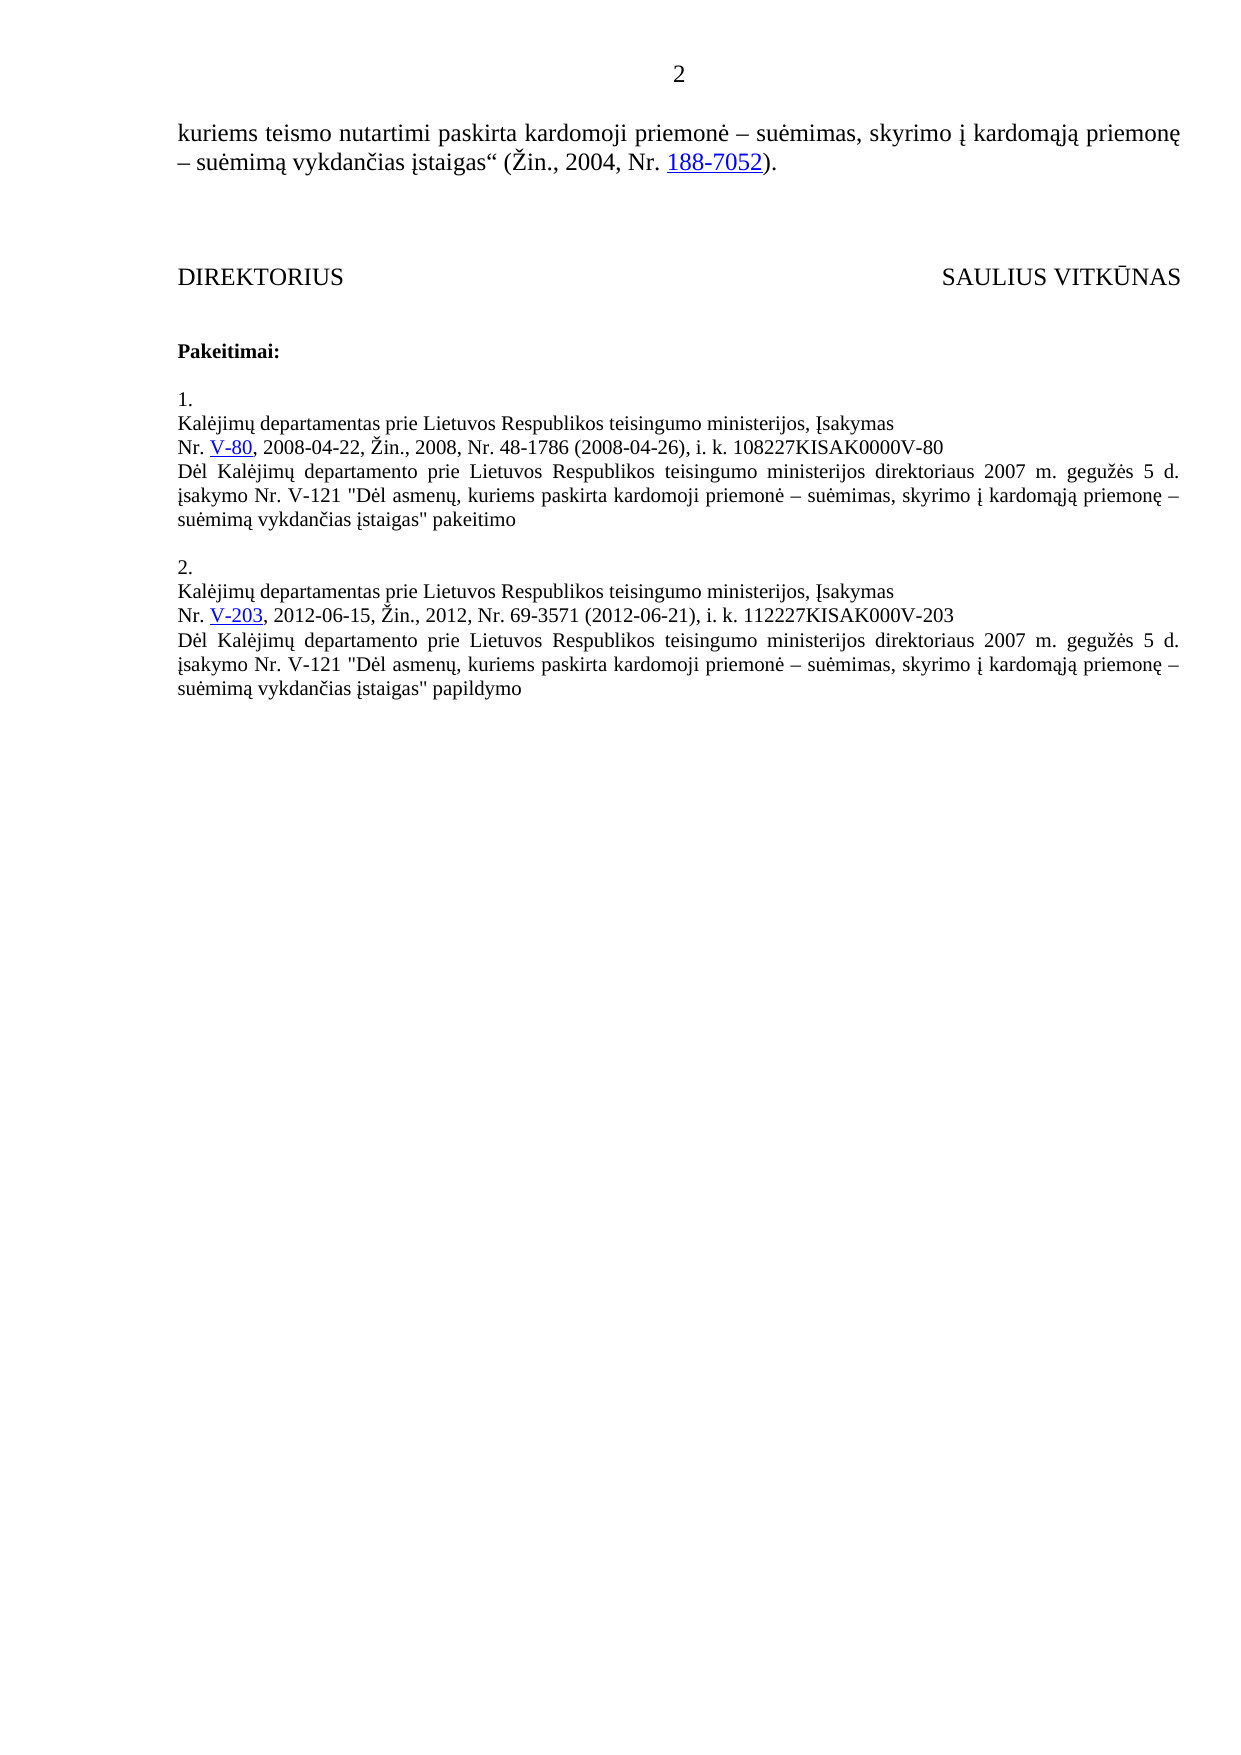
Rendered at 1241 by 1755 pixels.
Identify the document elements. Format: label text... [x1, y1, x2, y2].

text Dėl Kalėjimų departamento prie Lietuvos Respublikos teisingumo ministerijos direktoriaus 2007 m. gegužės 5 d. įsakymo Nr. V-121 "Dėl asmenų, kuriems paskirta kardomoji priemonė – suėmimas, skyrimo į kardomąją priemonę – suėmimą vykdančias įstaigas" papildymo [177, 627, 1181, 700]
text Kalėjimų departamentas prie Lietuvos Respublikos teisingumo ministerijos, Įsakymas [177, 579, 1181, 603]
text 2. [177, 555, 1181, 579]
text Nr. V-203, 2012-06-15, Žin., 2012, Nr. 69-3571 (2012-06-21), i. k. 112227KISAK000V-203 [177, 603, 1181, 627]
text Pakeitimai: [177, 339, 1181, 363]
text Kalėjimų departamentas prie Lietuvos Respublikos teisingumo ministerijos, Įsakymas [177, 411, 1181, 435]
text 1. [177, 387, 1181, 411]
text Nr. V-80, 2008-04-22, Žin., 2008, Nr. 48-1786 (2008-04-26), i. k. 108227KISAK0000V-80 [177, 435, 1181, 459]
text Dėl Kalėjimų departamento prie Lietuvos Respublikos teisingumo ministerijos direktoriaus 2007 m. gegužės 5 d. įsakymo Nr. V-121 "Dėl asmenų, kuriems paskirta kardomoji priemonė – suėmimas, skyrimo į kardomąją priemonę – suėmimą vykdančias įstaigas" pakeitimo [177, 459, 1181, 531]
text kuriems teismo nutartimi paskirta kardomoji priemonė – suėmimas, skyrimo į kardomąją priemonę – suėmimą vykdančias įstaigas“ (Žin., 2004, Nr. 188-7052). [177, 118, 1181, 176]
text DIREKTORIUS SAULIUS VITKŪNAS [177, 262, 1181, 291]
